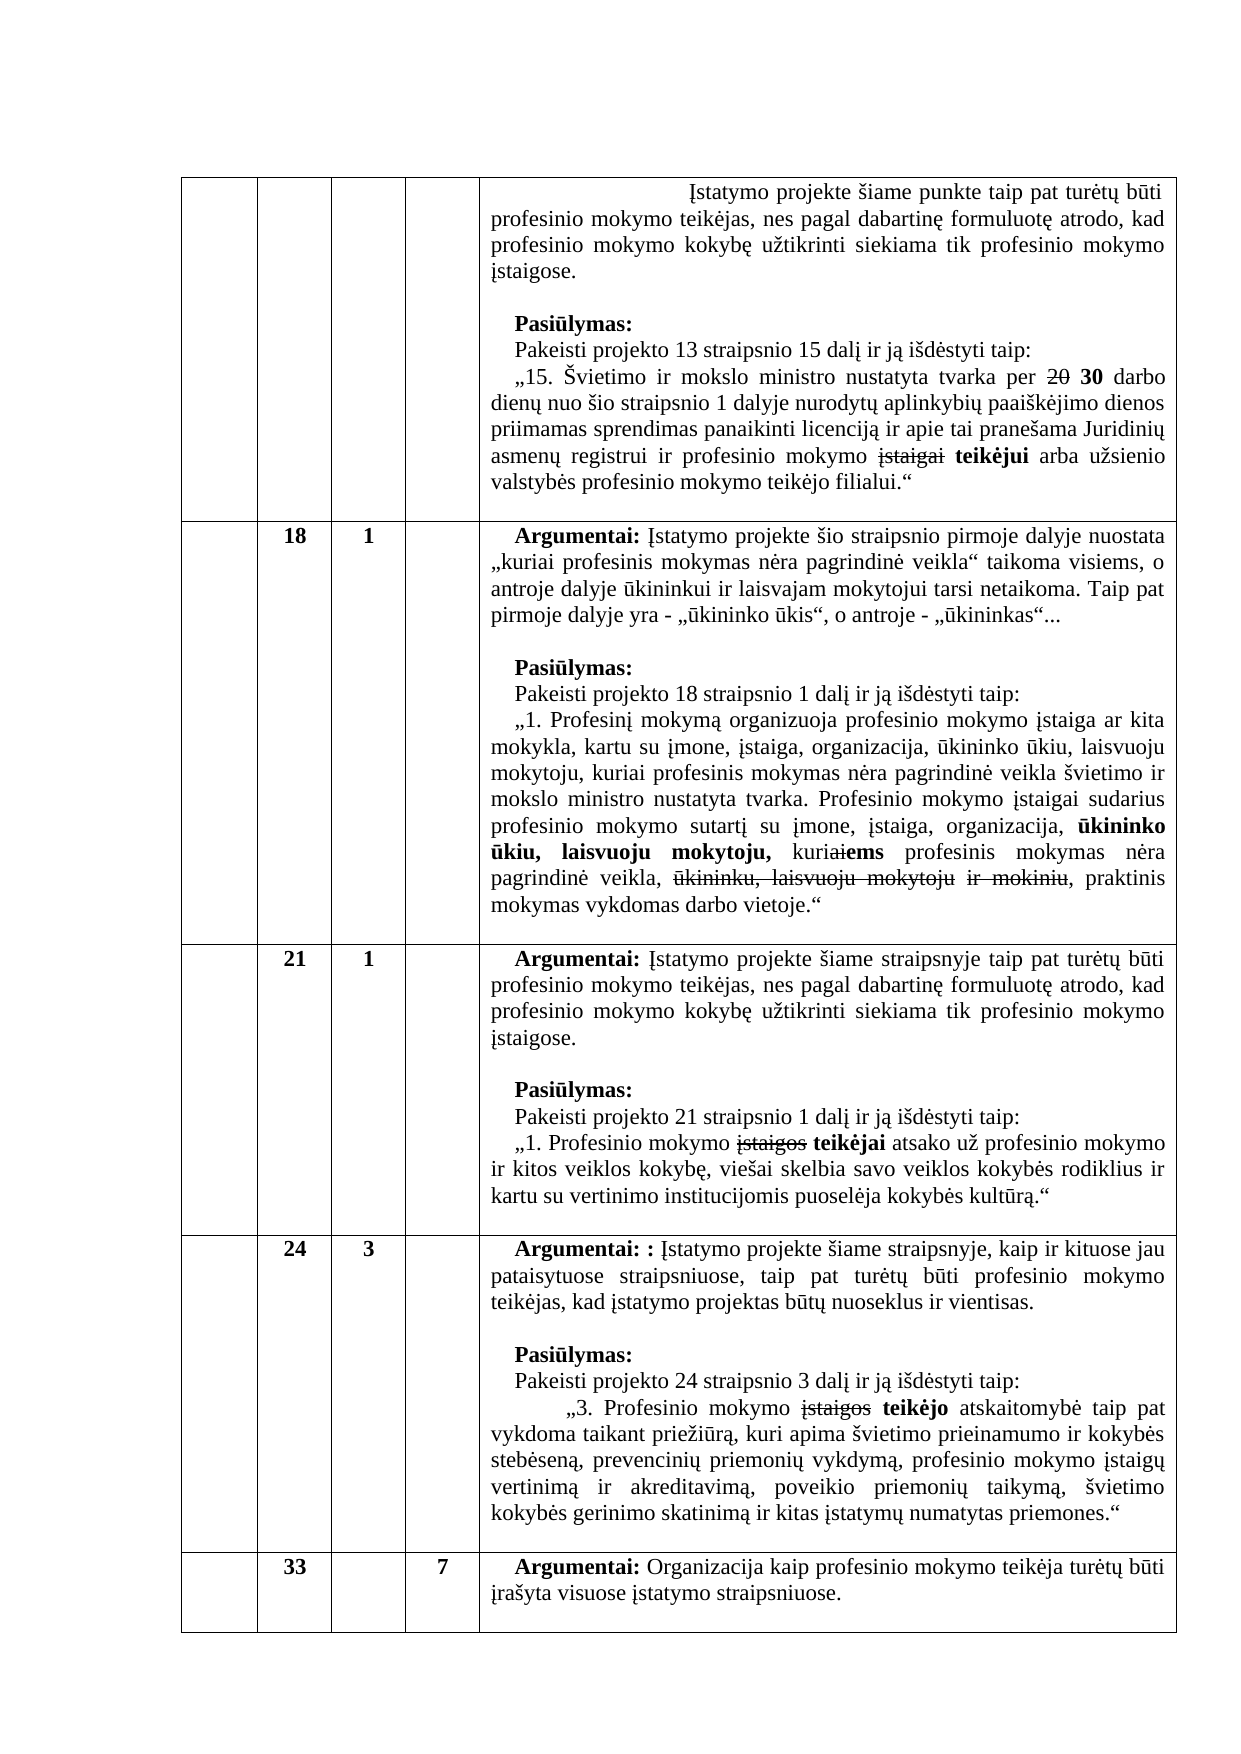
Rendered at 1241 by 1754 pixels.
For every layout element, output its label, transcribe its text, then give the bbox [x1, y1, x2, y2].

table_cell 1 [332, 522, 405, 943]
table_cell [406, 1236, 479, 1552]
table_cell Argumentai: : Įstatymo projekte šiame straipsnyje, kaip ir kituose jau pataisytuose straipsniuose, taip pat turėtų būti profesinio mokymo teikėjas, kad įstatymo projektas būtų nuoseklus ir vientisas. Pasiūlymas: Pakeisti projekto 24 straipsnio 3 dalį ir ją išdėstyti taip: „3. Profesinio mokymo įstaigos teikėjo atskaitomybė taip pat vykdoma taikant priežiūrą, kuri apima švietimo prieinamumo ir kokybės stebėseną, prevencinių priemonių vykdymą, profesinio mokymo įstaigų vertinimą ir akreditavimą, poveikio priemonių taikymą, švietimo kokybės gerinimo skatinimą ir kitas įstatymų numatytas priemones.“ [480, 1236, 1176, 1552]
table_cell Argumentai: Organizacija kaip profesinio mokymo teikėja turėtų būti įrašyta visuose įstatymo straipsniuose. [480, 1553, 1176, 1632]
table_cell 3 [332, 1236, 405, 1552]
table_cell [406, 945, 479, 1234]
table_cell [182, 1236, 257, 1552]
table_cell [182, 1553, 257, 1632]
table_cell Argumentai: Įstatymo projekte šiame straipsnyje taip pat turėtų būti profesinio mokymo teikėjas, nes pagal dabartinę formuluotę atrodo, kad profesinio mokymo kokybę užtikrinti siekiama tik profesinio mokymo įstaigose. Pasiūlymas: Pakeisti projekto 21 straipsnio 1 dalį ir ją išdėstyti taip: „1. Profesinio mokymo įstaigos teikėjai atsako už profesinio mokymo ir kitos veiklos kokybę, viešai skelbia savo veiklos kokybės rodiklius ir kartu su vertinimo institucijomis puoselėja kokybės kultūrą.“ [480, 945, 1176, 1234]
table_cell [258, 178, 331, 521]
table_cell 18 [258, 522, 331, 943]
table_cell 33 [258, 1553, 331, 1632]
table_cell 1 [332, 945, 405, 1234]
table_cell Įstatymo projekte šiame punkte taip pat turėtų būti profesinio mokymo teikėjas, nes pagal dabartinę formuluotę atrodo, kad profesinio mokymo kokybę užtikrinti siekiama tik profesinio mokymo įstaigose. Pasiūlymas: Pakeisti projekto 13 straipsnio 15 dalį ir ją išdėstyti taip: „15. Švietimo ir mokslo ministro nustatyta tvarka per 20 30 darbo dienų nuo šio straipsnio 1 dalyje nurodytų aplinkybių paaiškėjimo dienos priimamas sprendimas panaikinti licenciją ir apie tai pranešama Juridinių asmenų registrui ir profesinio mokymo įstaigai teikėjui arba užsienio valstybės profesinio mokymo teikėjo filialui.“ [480, 178, 1176, 521]
table_cell 24 [258, 1236, 331, 1552]
table_cell [182, 178, 257, 521]
table_cell 7 [406, 1553, 479, 1632]
table_cell [406, 178, 479, 521]
table_cell Argumentai: Įstatymo projekte šio straipsnio pirmoje dalyje nuostata „kuriai profesinis mokymas nėra pagrindinė veikla“ taikoma visiems, o antroje dalyje ūkininkui ir laisvajam mokytojui tarsi netaikoma. Taip pat pirmoje dalyje yra - „ūkininko ūkis“, o antroje - „ūkininkas“... Pasiūlymas: Pakeisti projekto 18 straipsnio 1 dalį ir ją išdėstyti taip: „1. Profesinį mokymą organizuoja profesinio mokymo įstaiga ar kita mokykla, kartu su įmone, įstaiga, organizacija, ūkininko ūkiu, laisvuoju mokytoju, kuriai profesinis mokymas nėra pagrindinė veikla švietimo ir mokslo ministro nustatyta tvarka. Profesinio mokymo įstaigai sudarius profesinio mokymo sutartį su įmone, įstaiga, organizacija, ūkininko ūkiu, laisvuoju mokytoju, kuriaiems profesinis mokymas nėra pagrindinė veikla, ūkininku, laisvuoju mokytoju ir mokiniu, praktinis mokymas vykdomas darbo vietoje.“ [480, 522, 1176, 943]
table_cell 21 [258, 945, 331, 1234]
table_cell [182, 945, 257, 1234]
table_cell [332, 1553, 405, 1632]
table_cell [406, 522, 479, 943]
table_cell [332, 178, 405, 521]
table_cell [182, 522, 257, 943]
